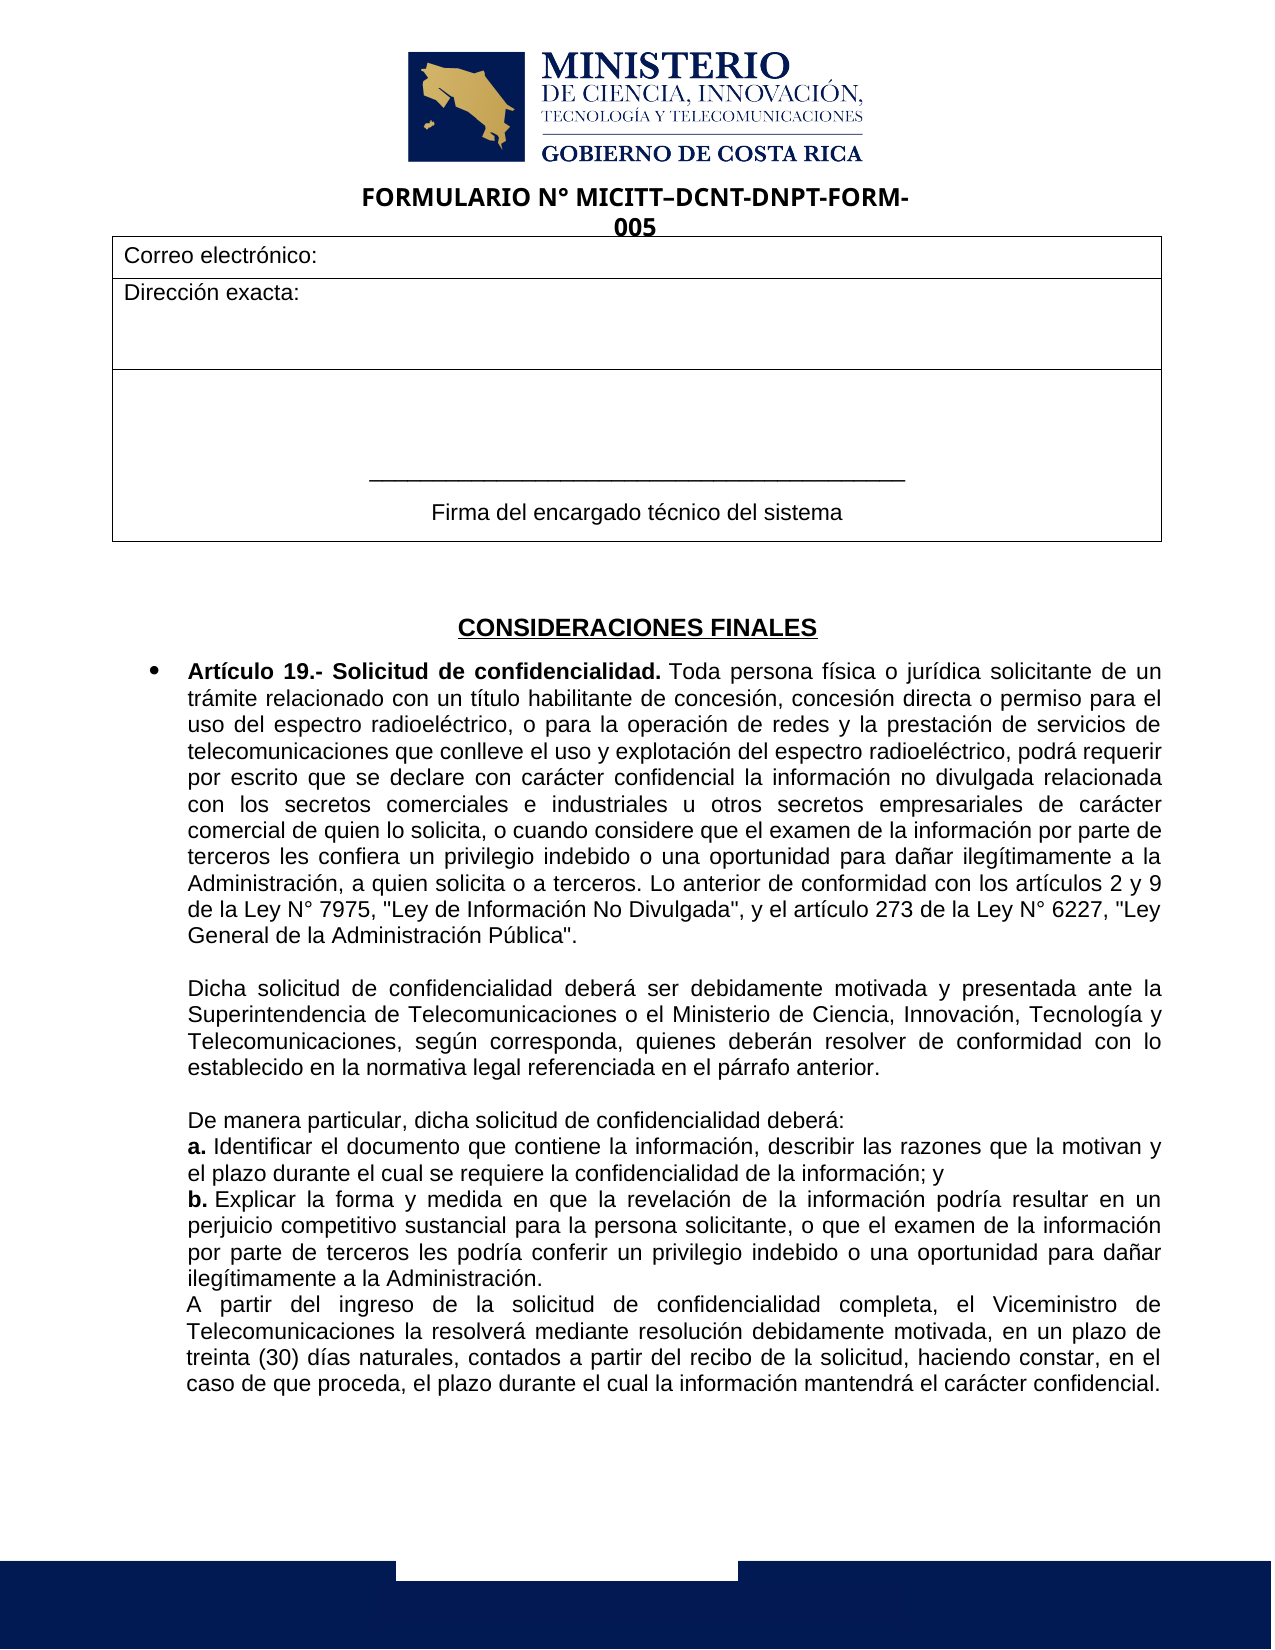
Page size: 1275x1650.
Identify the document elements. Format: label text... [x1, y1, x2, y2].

table_cell Correo electrónico: [113, 237, 1161, 278]
table_cell Dirección exacta: [113, 279, 1161, 369]
text b. Explicar la forma y medida en que la revelación de la información podría resultar en un perjuicio competitivo sustancial para la persona solicitante, o que el examen de la información por parte de terceros les podría conferir un privilegio indebido o una oportunidad para dañar ilegítimamente a la Administración. [187, 1186, 1162, 1291]
text a. Identificar el documento que contiene la información, describir las razones que la motivan y el plazo durante el cual se requiere la confidencialidad de la información; y [187, 1133, 1162, 1186]
list Artículo 19.- Solicitud de confidencialidad. Toda persona física o jurídica solicitante de un trámite relacionado con un título habilitante de concesión, concesión directa o permiso para el uso del espectro radioeléctrico, o para la operación de redes y la prestación de servicios de telecomunicaciones que conlleve el uso y explotación del espectro radioeléctrico, podrá requerir por escrito que se declare con carácter confidencial la información no divulgada relacionada con los secretos comerciales e industriales u otros secretos empresariales de carácter comercial de quien lo solicita, o cuando considere que el examen de la información por parte de terceros les confiera un privilegio indebido o una oportunidad para dañar ilegítimamente a la Administración, a quien solicita o a terceros. Lo anterior de conformidad con los artículos 2 y 9 de la Ley N° 7975, "Ley de Información No Divulgada", y el artículo 273 de la Ley N° 6227, "Ley General de la Administración Pública". [150, 658, 1162, 949]
text De manera particular, dicha solicitud de confidencialidad deberá: [187, 1107, 1162, 1133]
text Dicha solicitud de confidencialidad deberá ser debidamente motivada y presentada ante la Superintendencia de Telecomunicaciones o el Ministerio de Ciencia, Innovación, Tecnología y Telecomunicaciones, según corresponda, quienes deberán resolver de conformidad con lo establecido en la normativa legal referenciada en el párrafo anterior. [187, 975, 1162, 1080]
text CONSIDERACIONES FINALES [112, 613, 1162, 641]
text A partir del ingreso de la solicitud de confidencialidad completa, el Viceministro de Telecomunicaciones la resolverá mediante resolución debidamente motivada, en un plazo de treinta (30) días naturales, contados a partir del recibo de la solicitud, haciendo constar, en el caso de que proceda, el plazo durante el cual la información mantendrá el carácter confidencial. [186, 1291, 1162, 1397]
table_cell __________________________________________ Firma del encargado técnico del sistema [113, 370, 1161, 541]
